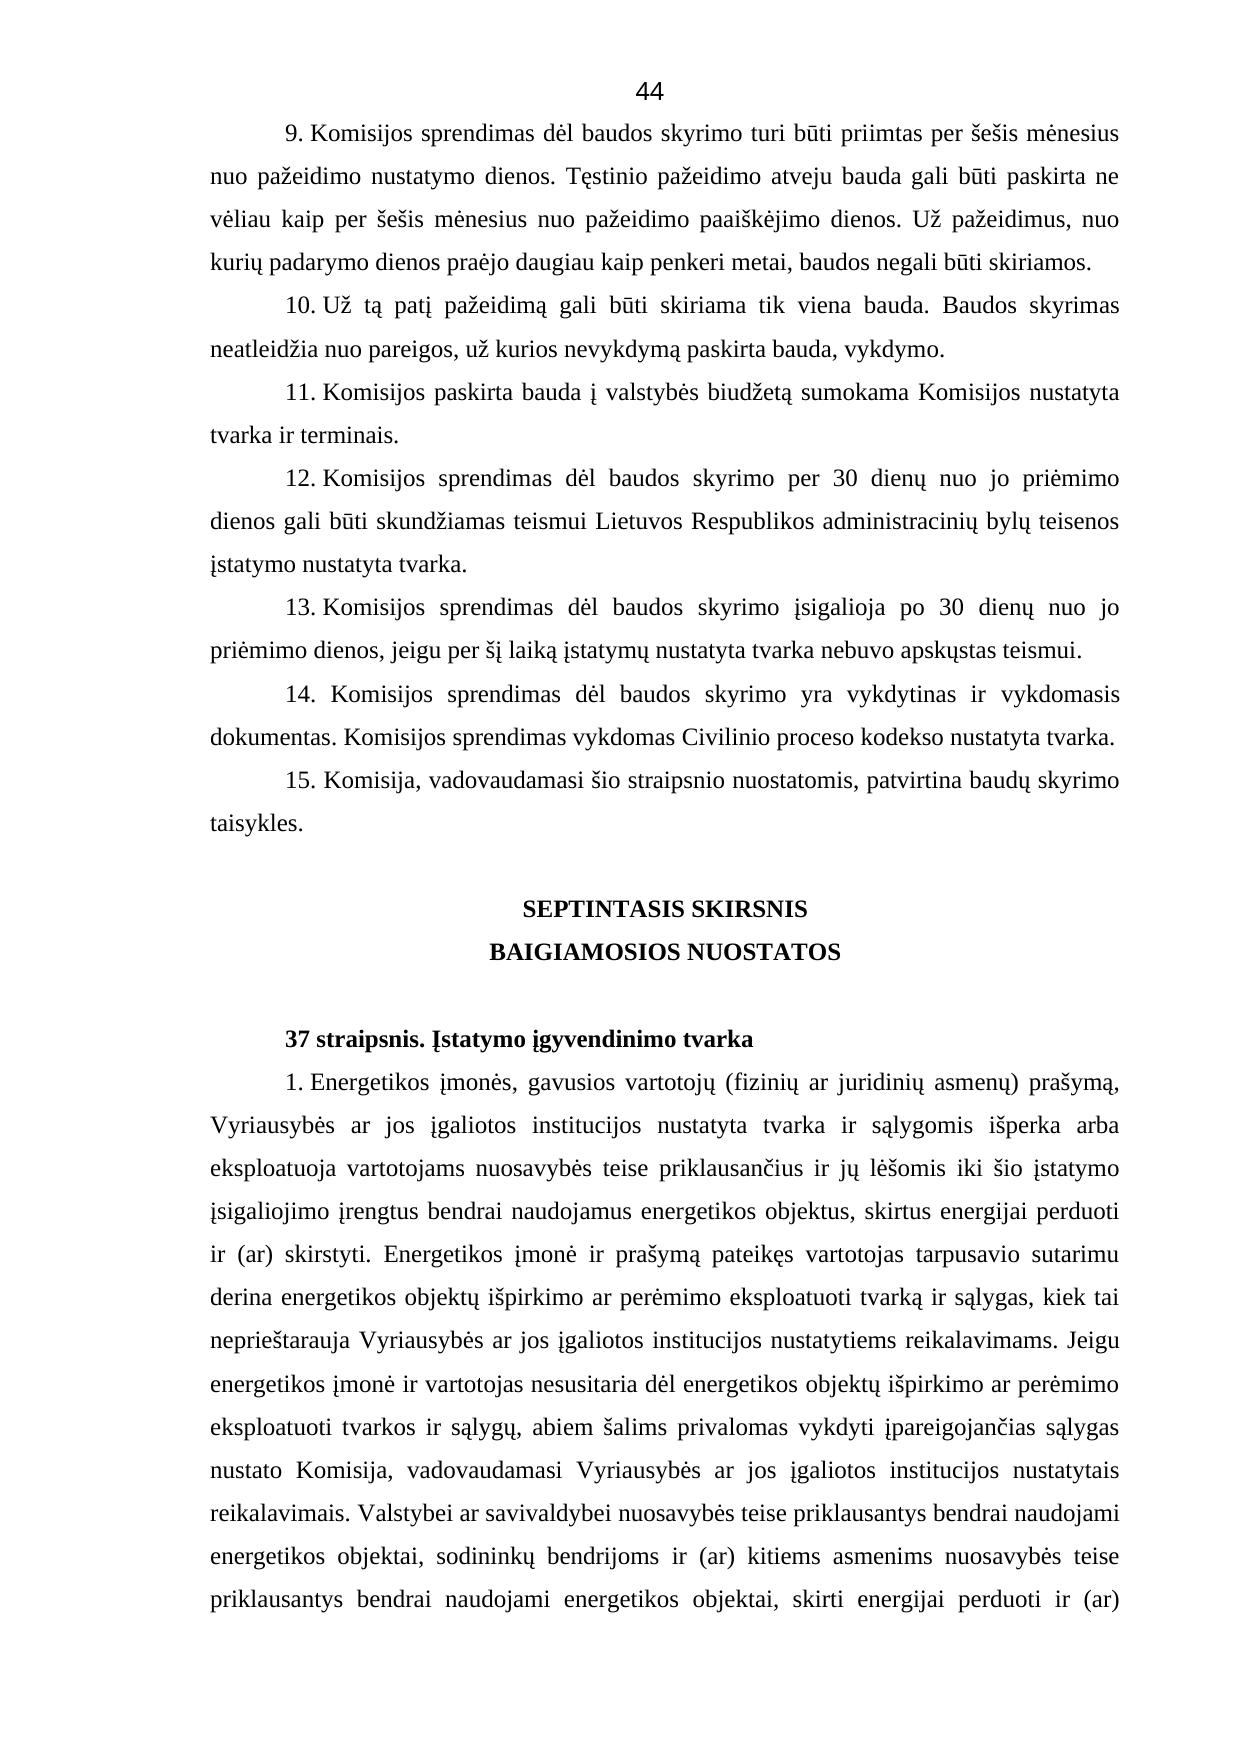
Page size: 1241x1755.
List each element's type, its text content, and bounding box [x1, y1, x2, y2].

text 37 straipsnis. Įstatymo įgyvendinimo tvarka [210, 1024, 1120, 1052]
text 9. Komisijos sprendimas dėl baudos skyrimo turi būti priimtas per šešis mėnesius nuo pažeidimo nustatymo dienos. Tęstinio pažeidimo atveju bauda gali būti paskirta ne vėliau kaip per šešis mėnesius nuo pažeidimo paaiškėjimo dienos. Už pažeidimus, nuo kurių padarymo dienos praėjo daugiau kaip penkeri metai, baudos negali būti skiriamos. [210, 118, 1120, 276]
text SEPTINTASIS SKIRSNIS [210, 894, 1120, 923]
text 15. Komisija, vadovaudamasi šio straipsnio nuostatomis, patvirtina baudų skyrimo taisykles. [210, 765, 1120, 837]
text 11. Komisijos paskirta bauda į valstybės biudžetą sumokama Komisijos nustatyta tvarka ir terminais. [210, 377, 1120, 449]
text 10. Už tą patį pažeidimą gali būti skiriama tik viena bauda. Baudos skyrimas neatleidžia nuo pareigos, už kurios nevykdymą paskirta bauda, vykdymo. [210, 291, 1120, 362]
text BAIGIAMOSIOS NUOSTATOS [210, 937, 1120, 966]
text 14. Komisijos sprendimas dėl baudos skyrimo yra vykdytinas ir vykdomasis dokumentas. Komisijos sprendimas vykdomas Civilinio proceso kodekso nustatyta tvarka. [210, 679, 1120, 751]
text 13. Komisijos sprendimas dėl baudos skyrimo įsigalioja po 30 dienų nuo jo priėmimo dienos, jeigu per šį laiką įstatymų nustatyta tvarka nebuvo apskųstas teismui. [210, 592, 1120, 664]
text 12. Komisijos sprendimas dėl baudos skyrimo per 30 dienų nuo jo priėmimo dienos gali būti skundžiamas teismui Lietuvos Respublikos administracinių bylų teisenos įstatymo nustatyta tvarka. [210, 463, 1120, 578]
text 1. Energetikos įmonės, gavusios vartotojų (fizinių ar juridinių asmenų) prašymą, Vyriausybės ar jos įgaliotos institucijos nustatyta tvarka ir sąlygomis išperka arba eksploatuoja vartotojams nuosavybės teise priklausančius ir jų lėšomis iki šio įstatymo įsigaliojimo įrengtus bendrai naudojamus energetikos objektus, skirtus energijai perduoti ir (ar) skirstyti. Energetikos įmonė ir prašymą pateikęs vartotojas tarpusavio sutarimu derina energetikos objektų išpirkimo ar perėmimo eksploatuoti tvarką ir sąlygas, kiek tai neprieštarauja Vyriausybės ar jos įgaliotos institucijos nustatytiems reikalavimams. Jeigu energetikos įmonė ir vartotojas nesusitaria dėl energetikos objektų išpirkimo ar perėmimo eksploatuoti tvarkos ir sąlygų, abiem šalims privalomas vykdyti įpareigojančias sąlygas nustato Komisija, vadovaudamasi Vyriausybės ar jos įgaliotos institucijos nustatytais reikalavimais. Valstybei ar savivaldybei nuosavybės teise priklausantys bendrai naudojami energetikos objektai, sodininkų bendrijoms ir (ar) kitiems asmenims nuosavybės teise priklausantys bendrai naudojami energetikos objektai, skirti energijai perduoti ir (ar) [210, 1067, 1120, 1613]
